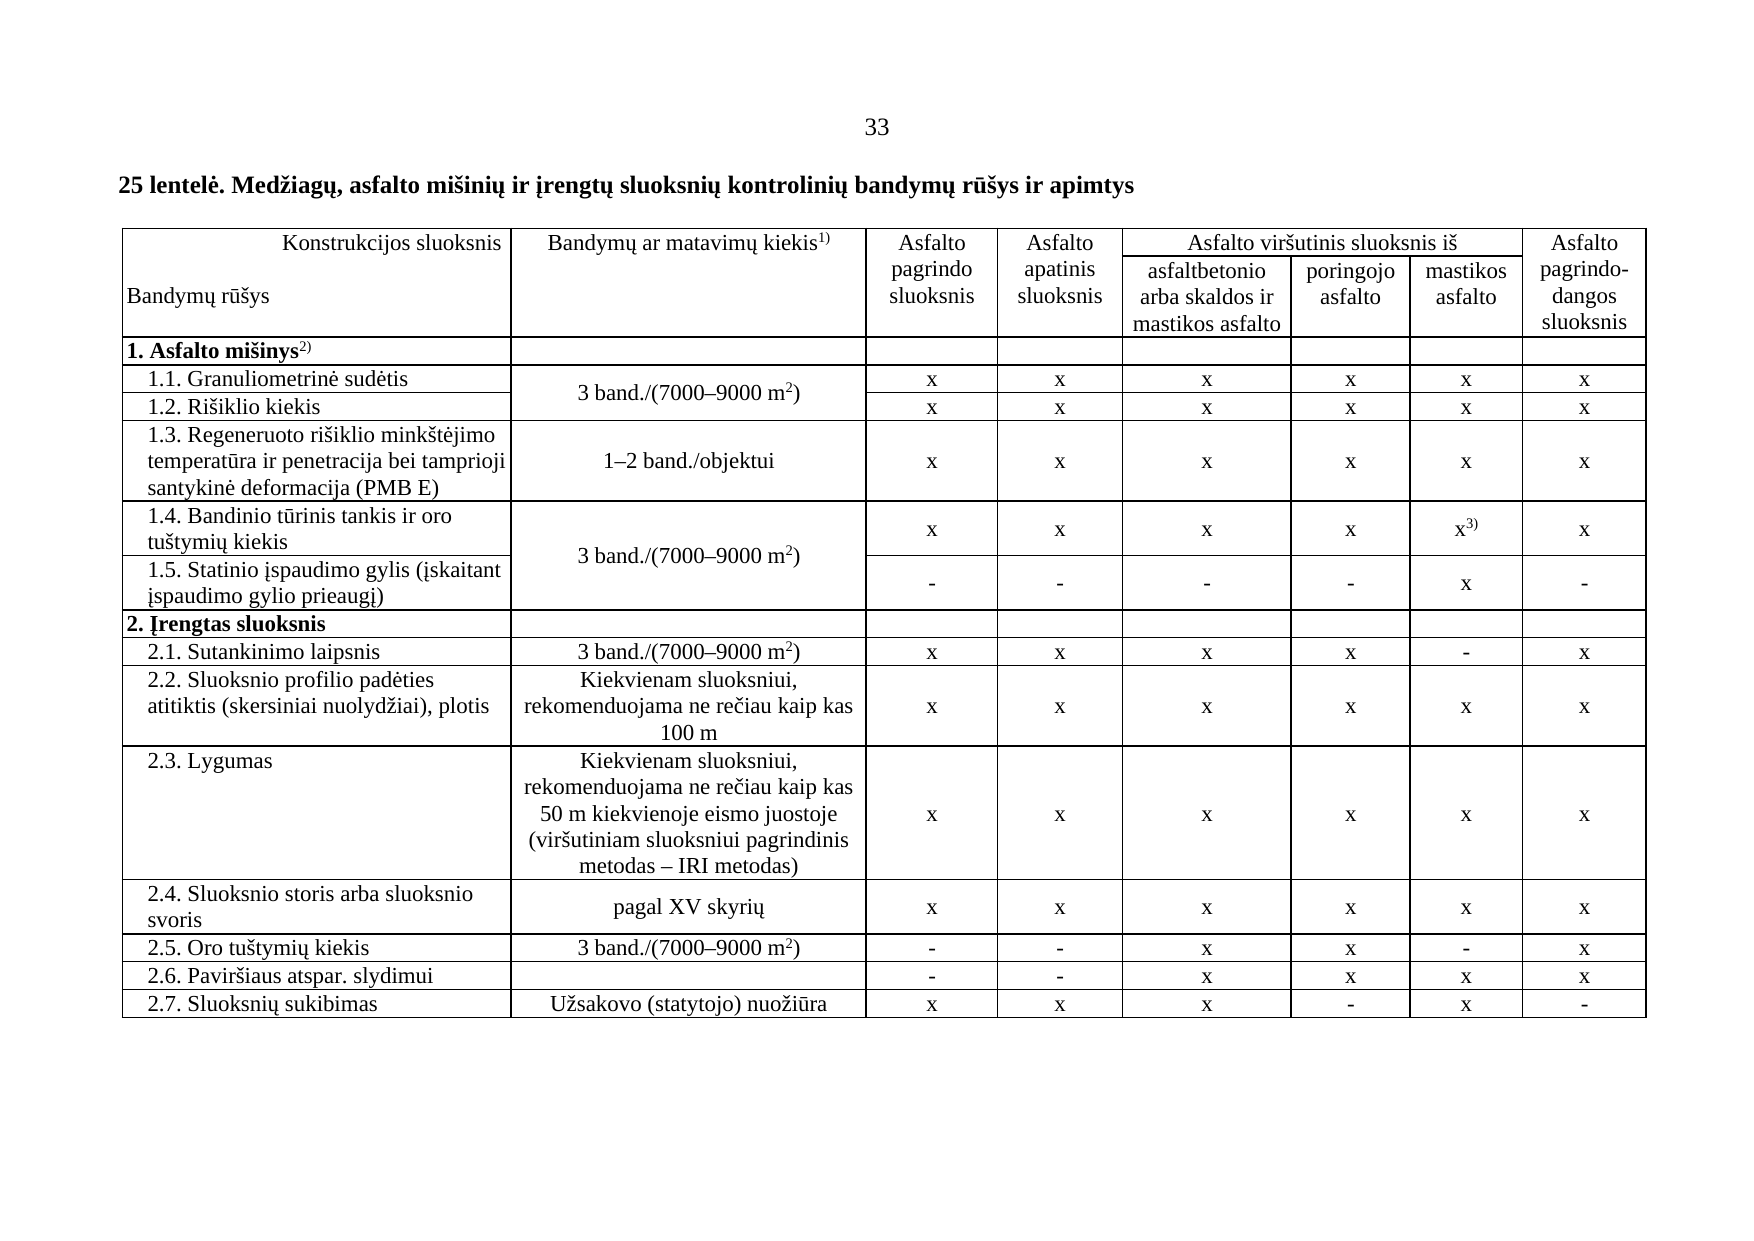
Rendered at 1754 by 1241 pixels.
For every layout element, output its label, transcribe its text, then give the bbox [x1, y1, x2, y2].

table_cell x [1123, 880, 1290, 933]
table_cell x [1292, 666, 1409, 745]
table_cell pagal XV skyrių [512, 880, 865, 933]
table_cell - [993, 962, 997, 989]
table_cell x [1118, 638, 1122, 665]
table_cell x [867, 666, 997, 745]
table_cell 1.4. Bandinio tūrinis tankis ir oro tuštymių kiekis [123, 502, 147, 554]
text 25 lentelė. Medžiagų, asfalto mišinių ir įrengtų sluoksnių kontrolinių bandymų rūšys ir apimtys [118, 170, 1635, 199]
table_cell x [1518, 990, 1522, 1017]
table_cell 1.2. Rišiklio kiekis [123, 393, 147, 420]
table_cell - [1518, 935, 1522, 961]
table_cell x [993, 638, 997, 665]
table_cell - [1523, 556, 1645, 609]
table_header Asfalto pagrindo-dangos sluoksnis [1523, 229, 1645, 336]
table_cell x [867, 747, 997, 879]
table_cell - [993, 935, 997, 961]
table_cell x [1123, 421, 1290, 500]
table_cell x [1118, 990, 1122, 1017]
table_cell 2.3. Lygumas [123, 747, 510, 879]
table_cell 3 band./(7000–9000 m2) [512, 502, 865, 609]
table_cell [1518, 611, 1522, 637]
table_cell x [1123, 747, 1290, 879]
table_cell x [1518, 393, 1522, 420]
table_header Asfalto apatinis sluoksnis [998, 229, 1122, 336]
table_cell x [1118, 393, 1122, 420]
table_cell 2.6. Paviršiaus atspar. slydimui [123, 962, 147, 989]
table_cell 2.4. Sluoksnio storis arba sluoksnio svoris [123, 880, 147, 933]
table_cell x [998, 502, 1122, 554]
table_cell - [1118, 962, 1122, 989]
table_cell [1118, 338, 1122, 364]
table_cell x [1118, 366, 1122, 392]
table_cell x [1411, 666, 1522, 745]
table_cell 3 band./(7000–9000 m2) [512, 366, 865, 420]
table_header Asfalto pagrindo sluoksnis [867, 229, 997, 336]
table_cell x [867, 421, 997, 500]
table_cell x [1411, 556, 1522, 609]
table_cell x [1523, 666, 1645, 745]
table_cell x [1292, 880, 1409, 933]
table_cell - [1118, 935, 1122, 961]
table_cell x [993, 990, 997, 1017]
table_header Bandymų ar matavimų kiekis1) [512, 229, 865, 336]
table_header Konstrukcijos sluoksnis Bandymų rūšys [123, 229, 510, 336]
table_cell 2.1. Sutankinimo laipsnis [123, 638, 147, 665]
table_cell 2.7. Sluoksnių sukibimas [123, 990, 147, 1017]
table_cell x [998, 421, 1122, 500]
table_cell x [1411, 747, 1522, 879]
table_cell [1518, 338, 1522, 364]
table_cell x [1523, 421, 1645, 500]
table_cell 1–2 band./objektui [512, 421, 865, 500]
table_cell [1118, 611, 1122, 637]
table_cell x [998, 666, 1122, 745]
table_cell x [998, 880, 1122, 933]
table_cell x [1523, 747, 1645, 879]
table_cell x [1518, 962, 1522, 989]
table_cell x [1411, 880, 1522, 933]
table_cell poringojo asfalto [1292, 257, 1409, 336]
table_cell - [1292, 556, 1409, 609]
table_cell 2.2. Sluoksnio profilio padėties atitiktis (skersiniai nuolydžiai), plotis [123, 666, 510, 745]
table_cell 1.1. Granuliometrinė sudėtis [123, 366, 147, 392]
table_cell x [993, 393, 997, 420]
table_cell - [998, 556, 1122, 609]
table_cell mastikos asfalto [1411, 257, 1522, 336]
table_cell - [1518, 638, 1522, 665]
table_cell x [1292, 421, 1409, 500]
table_cell x [993, 366, 997, 392]
table_cell [993, 611, 997, 637]
table_cell [993, 338, 997, 364]
table_cell x [1523, 880, 1645, 933]
table_cell x [1123, 502, 1290, 554]
table_cell x [1411, 421, 1522, 500]
table_cell x [1123, 666, 1290, 745]
table_cell x [867, 880, 997, 933]
table_cell - [867, 556, 997, 609]
table_cell x [1292, 502, 1409, 554]
table_cell x3) [1411, 502, 1522, 554]
table_cell - [1123, 556, 1290, 609]
table_cell x [1523, 502, 1645, 554]
table_cell x [1518, 366, 1522, 392]
table_cell x [1292, 747, 1409, 879]
table_cell 2.5. Oro tuštymių kiekis [123, 935, 147, 961]
table_cell x [867, 502, 997, 554]
table_cell x [998, 747, 1122, 879]
